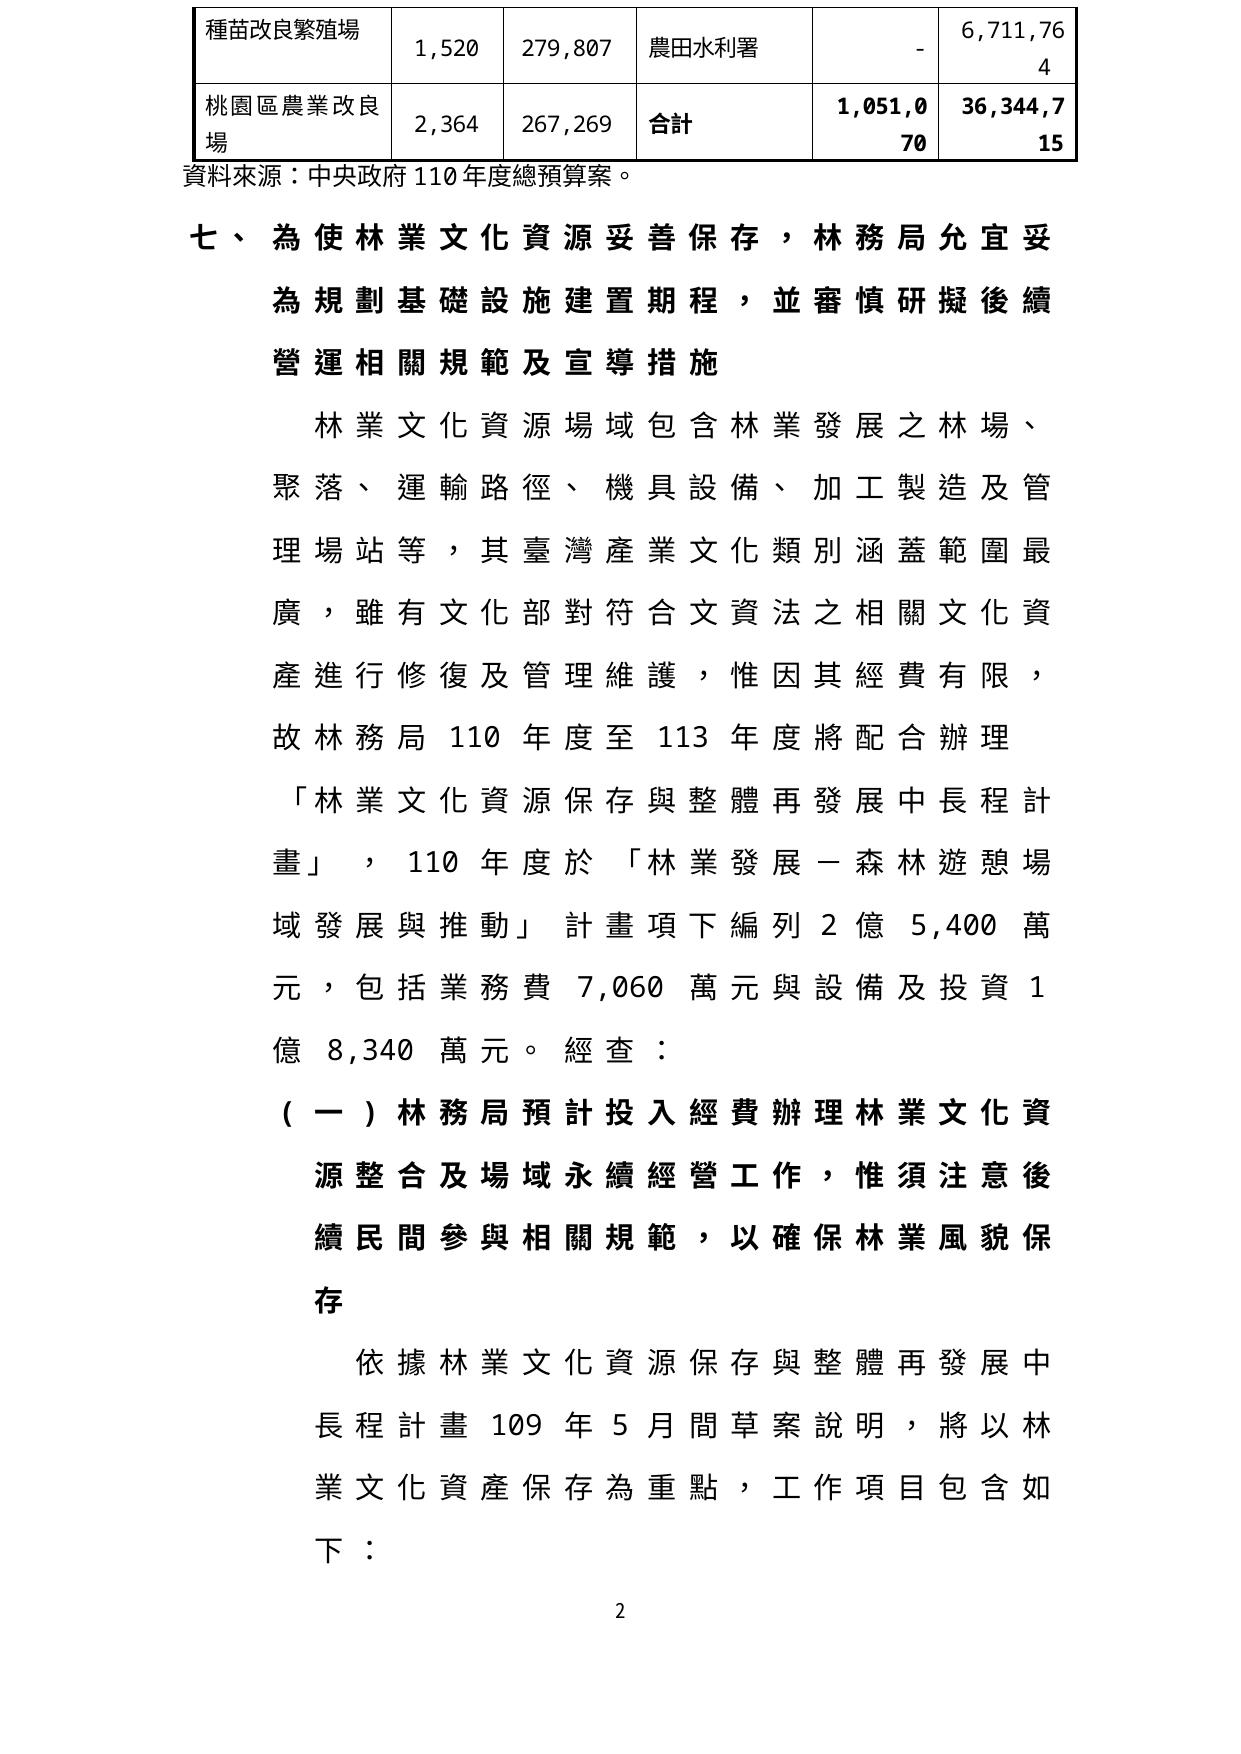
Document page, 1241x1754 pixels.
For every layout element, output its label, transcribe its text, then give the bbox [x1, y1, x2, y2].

table_cell 種苗改良繁殖場 [196, 8, 391, 83]
table_cell 36,344,715 [939, 84, 1075, 159]
text 資料來源：中央政府110年度總預算案。 [183, 162, 1058, 191]
text 林業文化資源場域包含林業發展之林場、聚落、運輸路徑、機具設備、加工製造及管理場站等，其臺灣產業文化類別涵蓋範圍最廣，雖有文化部對符合文資法之相關文化資產進行修復及管理維護，惟因其經費有限，故林務局110年度至113年度將配合辦理「林業文化資源保存與整體再發展中長程計畫」，110年度於「林業發展－森林遊憩場域發展與推動」計畫項下編列2億5,400萬元，包括業務費7,060萬元與設備及投資1億8,340萬元。經查： [242, 382, 1058, 1069]
table_cell 農田水利署 [637, 8, 812, 83]
table_cell 2,364 [392, 84, 503, 159]
table_cell 6,711,764 [939, 8, 1075, 83]
text 依據林業文化資源保存與整體再發展中長程計畫109年5月間草案說明，將以林業文化資產保存為重點，工作項目包含如下： [271, 1319, 1058, 1569]
table_cell 桃園區農業改良場 [196, 84, 391, 159]
table_cell 1,520 [392, 8, 503, 83]
table_cell 279,807 [504, 8, 636, 83]
table_cell - [813, 8, 938, 83]
table_cell 合計 [637, 84, 812, 159]
text (一)林務局預計投入經費辦理林業文化資源整合及場域永續經營工作，惟須注意後續民間參與相關規範，以確保林業風貌保存 [242, 1069, 1058, 1319]
table_cell 267,269 [504, 84, 636, 159]
text 七、為使林業文化資源妥善保存，林務局允宜妥為規劃基礎設施建置期程，並審慎研擬後續營運相關規範及宣導措施 [183, 194, 1058, 382]
table_cell 1,051,070 [813, 84, 938, 159]
